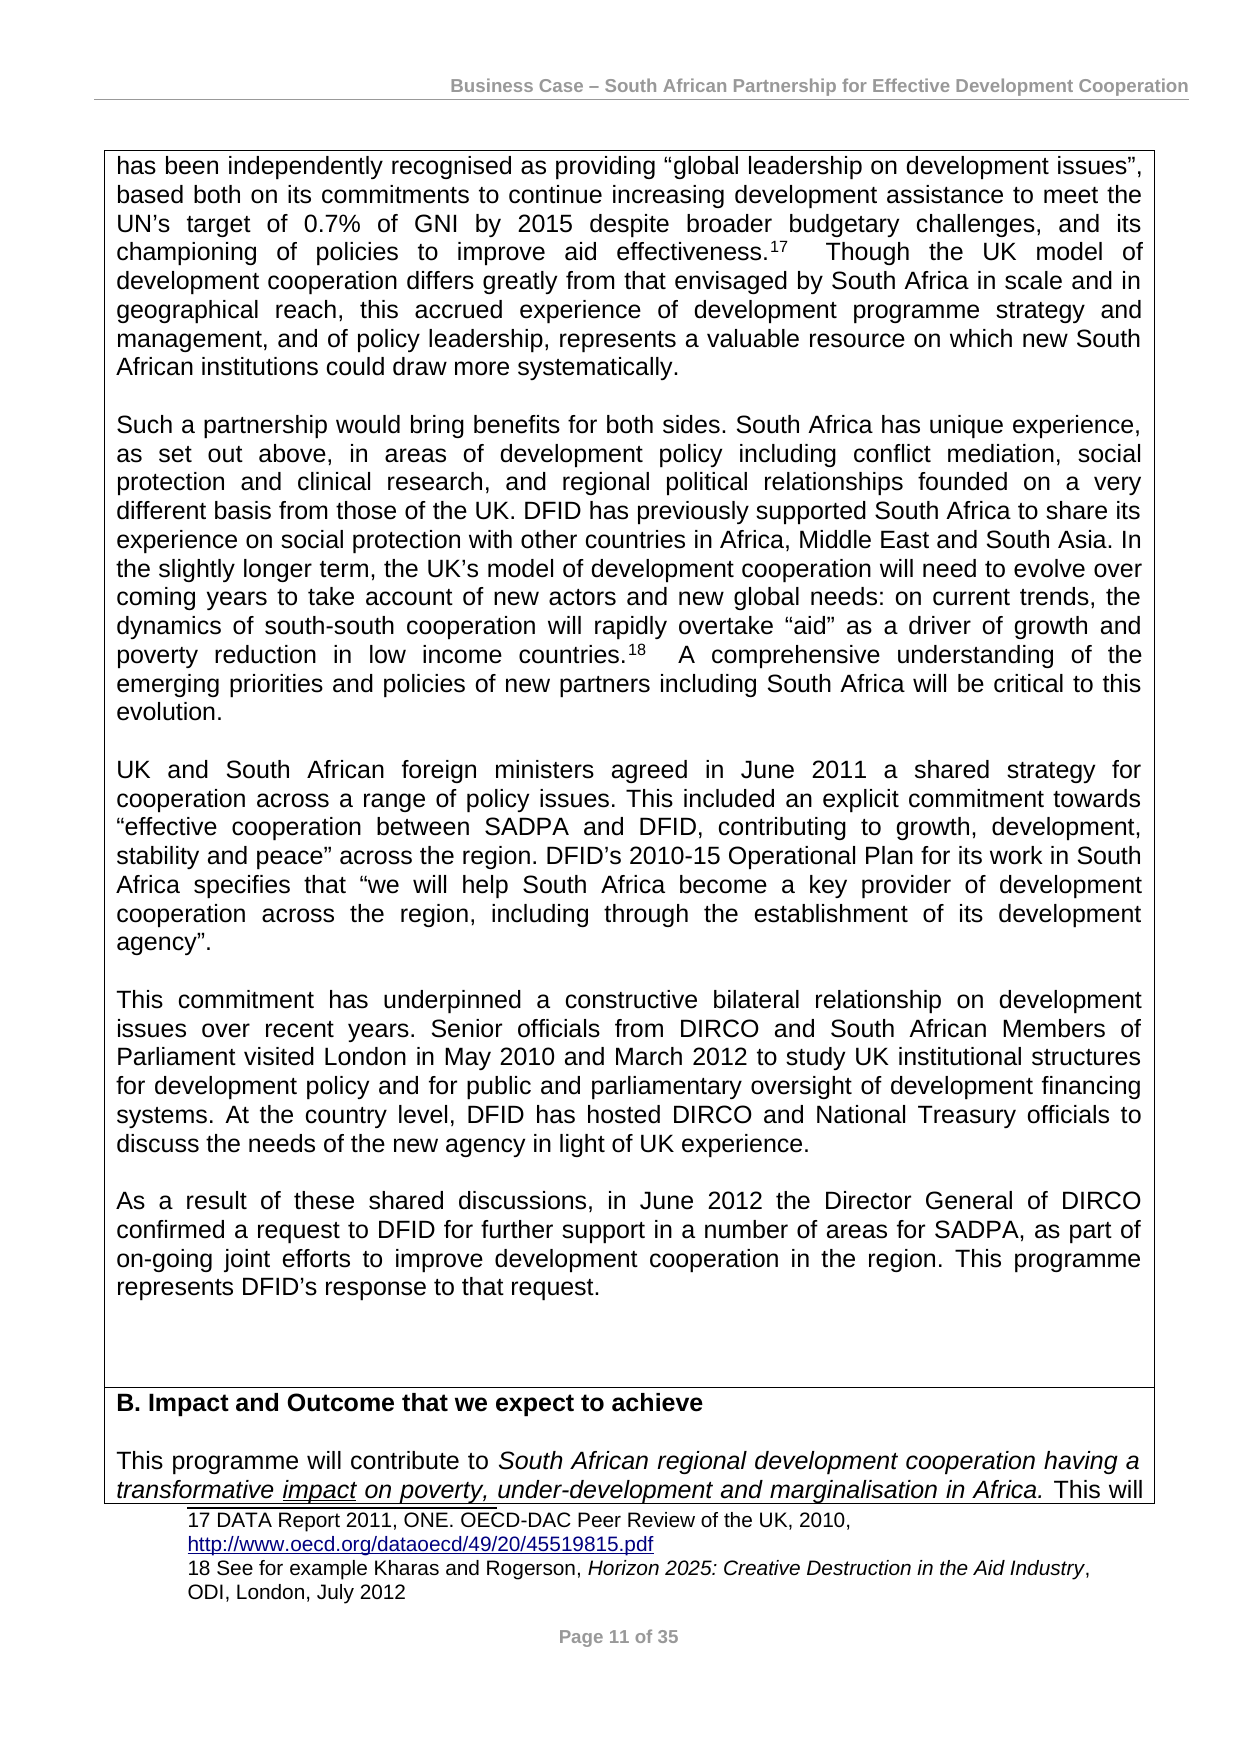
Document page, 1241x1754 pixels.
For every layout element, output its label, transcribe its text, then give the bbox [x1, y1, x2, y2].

table_cell B. Impact and Outcome that we expect to achieve This programme will contribute to South African regional development cooperation having a transformative impact on poverty, under-development and marginalisation in Africa. This will [105, 1388, 1154, 1503]
table_header has been independently recognised as providing “global leadership on development issues”, based both on its commitments to continue increasing development assistance to meet the UN’s target of 0.7% of GNI by 2015 despite broader budgetary challenges, and its championing of policies to improve aid effectiveness. Though the UK model of development cooperation differs greatly from that envisaged by South Africa in scale and in geographical reach, this accrued experience of development programme strategy and management, and of policy leadership, represents a valuable resource on which new South African institutions could draw more systematically. Such a partnership would bring benefits for both sides. South Africa has unique experience, as set out above, in areas of development policy including conflict mediation, social protection and clinical research, and regional political relationships founded on a very different basis from those of the UK. DFID has previously supported South Africa to share its experience on social protection with other countries in Africa, Middle East and South Asia. In the slightly longer term, the UK’s model of development cooperation will need to evolve over coming years to take account of new actors and new global needs: on current trends, the dynamics of south-south cooperation will rapidly overtake “aid” as a driver of growth and poverty reduction in low income countries. A comprehensive understanding of the emerging priorities and policies of new partners including South Africa will be critical to this evolution. UK and South African foreign ministers agreed in June 2011 a shared strategy for cooperation across a range of policy issues. This included an explicit commitment towards “effective cooperation between SADPA and DFID, contributing to growth, development, stability and peace” across the region. DFID’s 2010-15 Operational Plan for its work in South Africa specifies that “we will help South Africa become a key provider of development cooperation across the region, including through the establishment of its development agency”. This commitment has underpinned a constructive bilateral relationship on development issues over recent years. Senior officials from DIRCO and South African Members of Parliament visited London in May 2010 and March 2012 to study UK institutional structures for development policy and for public and parliamentary oversight of development financing systems. At the country level, DFID has hosted DIRCO and National Treasury officials to discuss the needs of the new agency in light of UK experience. As a result of these shared discussions, in June 2012 the Director General of DIRCO confirmed a request to DFID for further support in a number of areas for SADPA, as part of on-going joint efforts to improve development cooperation in the region. This programme represents DFID’s response to that request. [105, 151, 1154, 1387]
